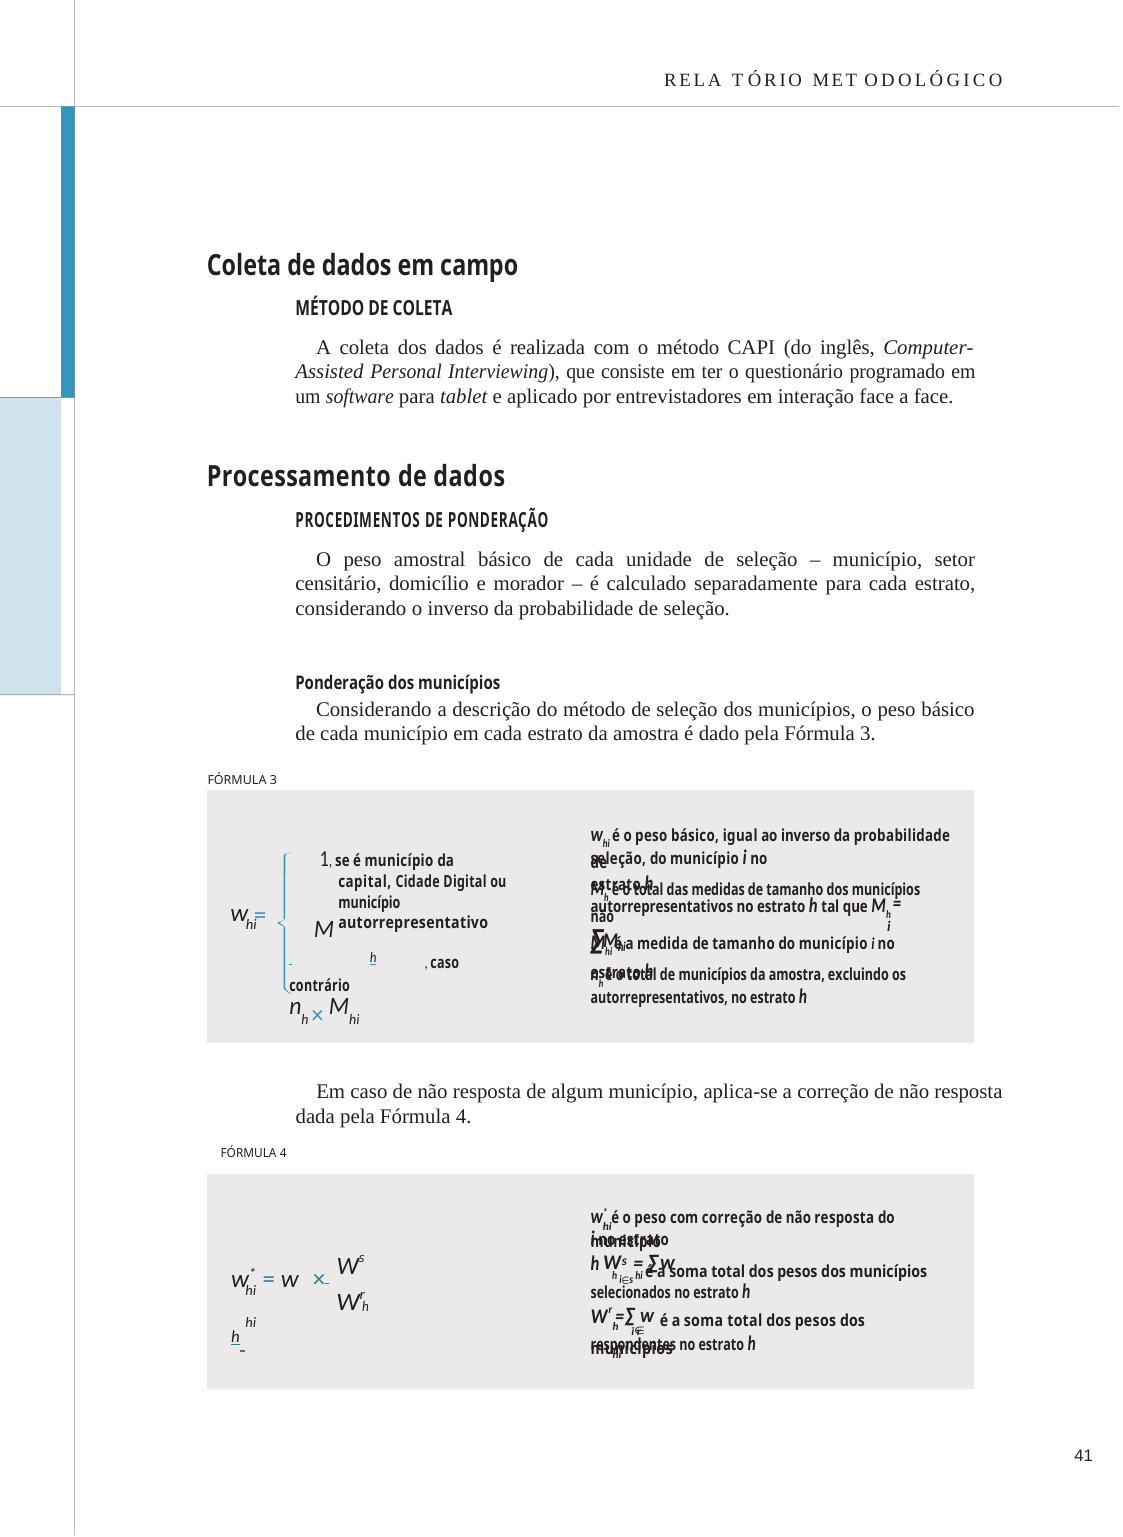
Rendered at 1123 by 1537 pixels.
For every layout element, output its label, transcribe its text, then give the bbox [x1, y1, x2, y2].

text Considerando a descrição do método de seleção dos municípios, o peso básico de cada município em cada estrato da amostra é dado pela Fórmula 3. [295, 697, 975, 745]
text Ponderação dos municípios [295, 669, 1075, 695]
text FÓRMULA 3 [207, 771, 1075, 788]
subtitle Coleta de dados em campo [207, 244, 1075, 284]
text FÓRMULA 4 [75, 1144, 286, 1161]
text [19, 1144, 74, 1161]
subtitle PROCEDIMENTOS DE PONDERAÇÃO [295, 505, 1075, 533]
subtitle MÉTODO DE COLETA [295, 293, 1075, 322]
text A coleta dos dados é realizada com o método CAPI (do inglês, Computer-Assisted Personal Interviewing), que consiste em ter o questionário programado em um software para tablet e aplicado por entrevistadores em interação face a face. [295, 335, 976, 408]
text Em caso de não resposta de algum município, aplica-se a correção de não resposta dada pela Fórmula 4. [295, 1079, 1008, 1128]
subtitle Processamento de dados [207, 456, 1075, 495]
text O peso amostral básico de cada unidade de seleção – município, setor censitário, domicílio e morador – é calculado separadamente para cada estrato, considerando o inverso da probabilidade de seleção. [295, 547, 976, 619]
